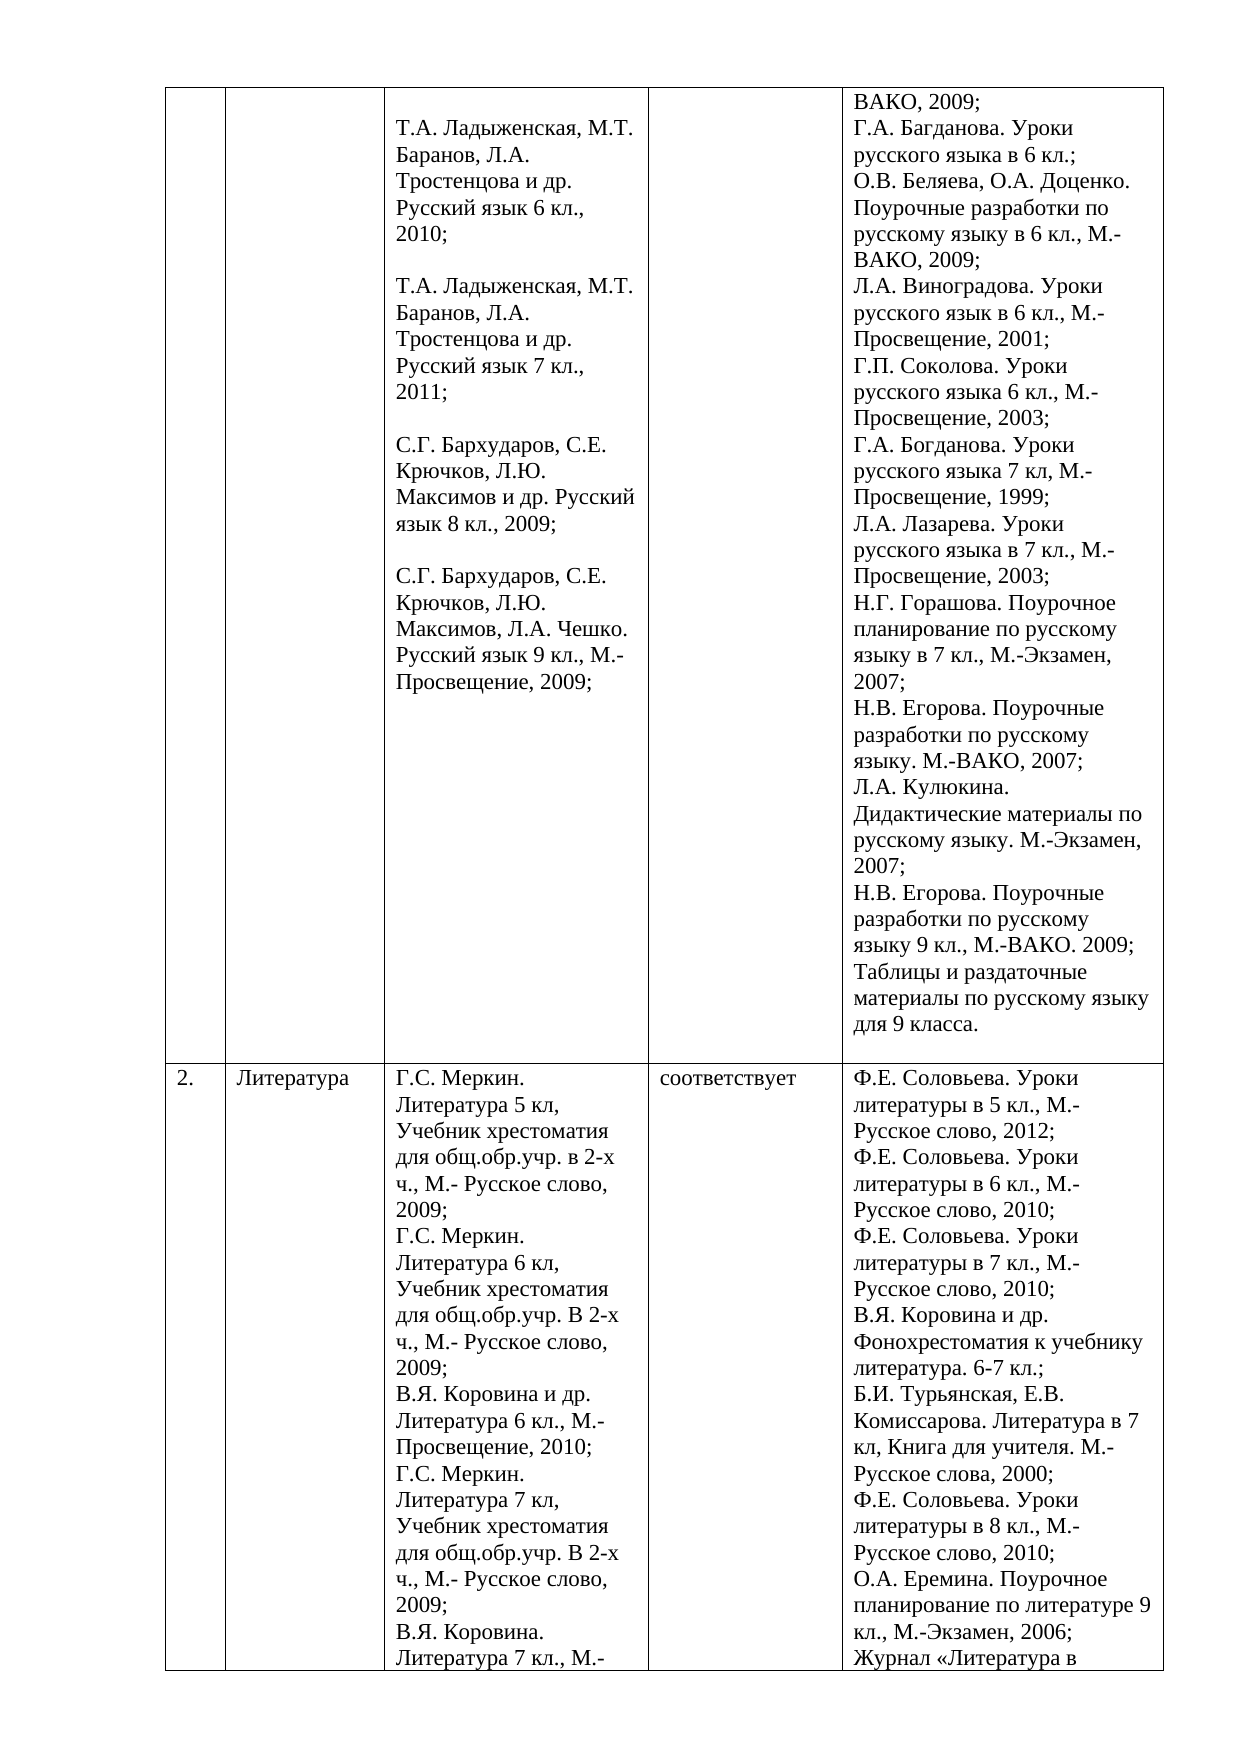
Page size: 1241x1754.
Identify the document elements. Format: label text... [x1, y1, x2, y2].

table_cell ВАКО, 2009; Г.А. Багданова. Уроки русского языка в 6 кл.; О.В. Беляева, О.А. Доценко. Поурочные разработки по русскому языку в 6 кл., М.-ВАКО, 2009; Л.А. Виноградова. Уроки русского язык в 6 кл., М.-Просвещение, 2001; Г.П. Соколова. Уроки русского языка 6 кл., М.-Просвещение, 2003; Г.А. Богданова. Уроки русского языка 7 кл, М.-Просвещение, 1999; Л.А. Лазарева. Уроки русского языка в 7 кл., М.-Просвещение, 2003; Н.Г. Горашова. Поурочное планирование по русскому языку в 7 кл., М.-Экзамен, 2007; Н.В. Егорова. Поурочные разработки по русскому языку. М.-ВАКО, 2007; Л.А. Кулюкина. Дидактические материалы по русскому языку. М.-Экзамен, 2007; Н.В. Егорова. Поурочные разработки по русскому языку 9 кл., М.-ВАКО. 2009; Таблицы и раздаточные материалы по русскому языку для 9 класса. [843, 88, 1163, 1063]
table_cell Г.С. Меркин. Литература 5 кл, Учебник хрестоматия для общ.обр.учр. в 2-х ч., М.- Русское слово, 2009; Г.С. Меркин. Литература 6 кл, Учебник хрестоматия для общ.обр.учр. В 2-х ч., М.- Русское слово, 2009; В.Я. Коровина и др. Литература 6 кл., М.-Просвещение, 2010; Г.С. Меркин. Литература 7 кл, Учебник хрестоматия для общ.обр.учр. В 2-х ч., М.- Русское слово, 2009; В.Я. Коровина. Литература 7 кл., М.- [385, 1064, 648, 1670]
table_cell [166, 88, 225, 1063]
table_cell Ф.Е. Соловьева. Уроки литературы в 5 кл., М.-Русское слово, 2012; Ф.Е. Соловьева. Уроки литературы в 6 кл., М.-Русское слово, 2010; Ф.Е. Соловьева. Уроки литературы в 7 кл., М.-Русское слово, 2010; В.Я. Коровина и др. Фонохрестоматия к учебнику литература. 6-7 кл.; Б.И. Турьянская, Е.В. Комиссарова. Литература в 7 кл, Книга для учителя. М.-Русское слова, 2000; Ф.Е. Соловьева. Уроки литературы в 8 кл., М.-Русское слово, 2010; О.А. Еремина. Поурочное планирование по литературе 9 кл., М.-Экзамен, 2006; Журнал «Литература в [843, 1064, 1163, 1670]
table_cell [226, 88, 384, 1063]
table_cell Т.А. Ладыженская, М.Т. Баранов, Л.А. Тростенцова и др. Русский язык 6 кл., 2010; Т.А. Ладыженская, М.Т. Баранов, Л.А. Тростенцова и др. Русский язык 7 кл., 2011; С.Г. Бархударов, С.Е. Крючков, Л.Ю. Максимов и др. Русский язык 8 кл., 2009; С.Г. Бархударов, С.Е. Крючков, Л.Ю. Максимов, Л.А. Чешко. Русский язык 9 кл., М.-Просвещение, 2009; [385, 88, 648, 1063]
table_cell Литература [226, 1064, 384, 1670]
table_cell соответствует [649, 1064, 842, 1670]
table_cell 2. [166, 1064, 225, 1670]
table_cell [649, 88, 842, 1063]
